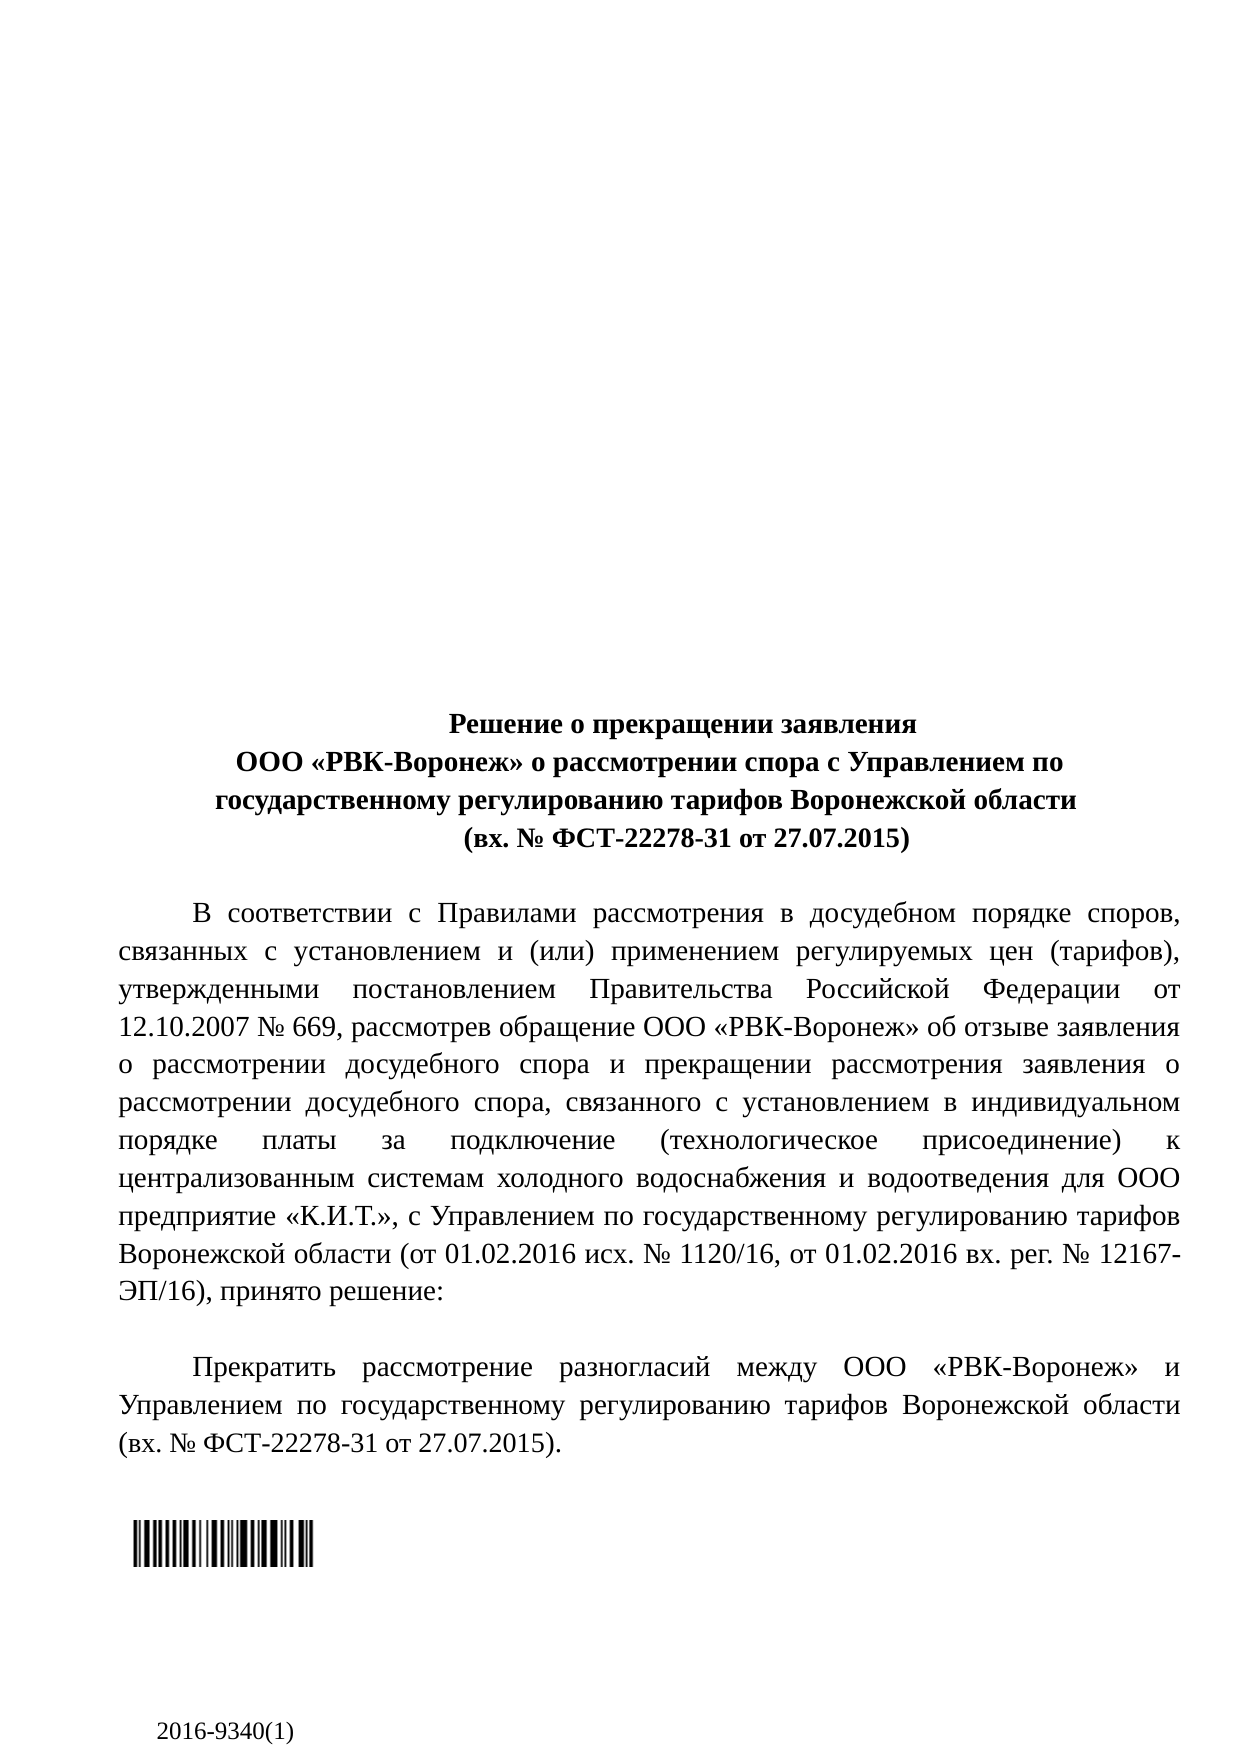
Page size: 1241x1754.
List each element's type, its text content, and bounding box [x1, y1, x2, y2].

text В соответствии с Правилами рассмотрения в досудебном порядке споров, связанных с установлением и (или) применением регулируемых цен (тарифов), утвержденными постановлением Правительства Российской Федерации от 12.10.2007 № 669, рассмотрев обращение ООО «РВК-Воронеж» об отзыве заявления о рассмотрении досудебного спора и прекращении рассмотрения заявления о рассмотрении досудебного спора, связанного с установлением в индивидуальном порядке платы за подключение (технологическое присоединение) к централизованным системам холодного водоснабжения и водоотведения для ООО предприятие «К.И.Т.», с Управлением по государственному регулированию тарифов Воронежской области (от 01.02.2016 исх. № 1120/16, от 01.02.2016 вх. рег. № 12167-ЭП/16), принято решение: [118, 891, 1181, 1307]
text Решение о прекращении заявления ООО «РВК-Воронеж» о рассмотрении спора с Управлением по государственному регулированию тарифов Воронежской области [118, 702, 1181, 816]
text (вх. № ФСТ-22278-31 от 27.07.2015) [118, 816, 1181, 853]
table_header [664, 118, 1181, 555]
picture [118, 1520, 331, 1567]
text Прекратить рассмотрение разногласий между ООО «РВК-Воронеж» и Управлением по государственному регулированию тарифов Воронежской области (вх. № ФСТ-22278-31 от 27.07.2015). [118, 1345, 1181, 1458]
